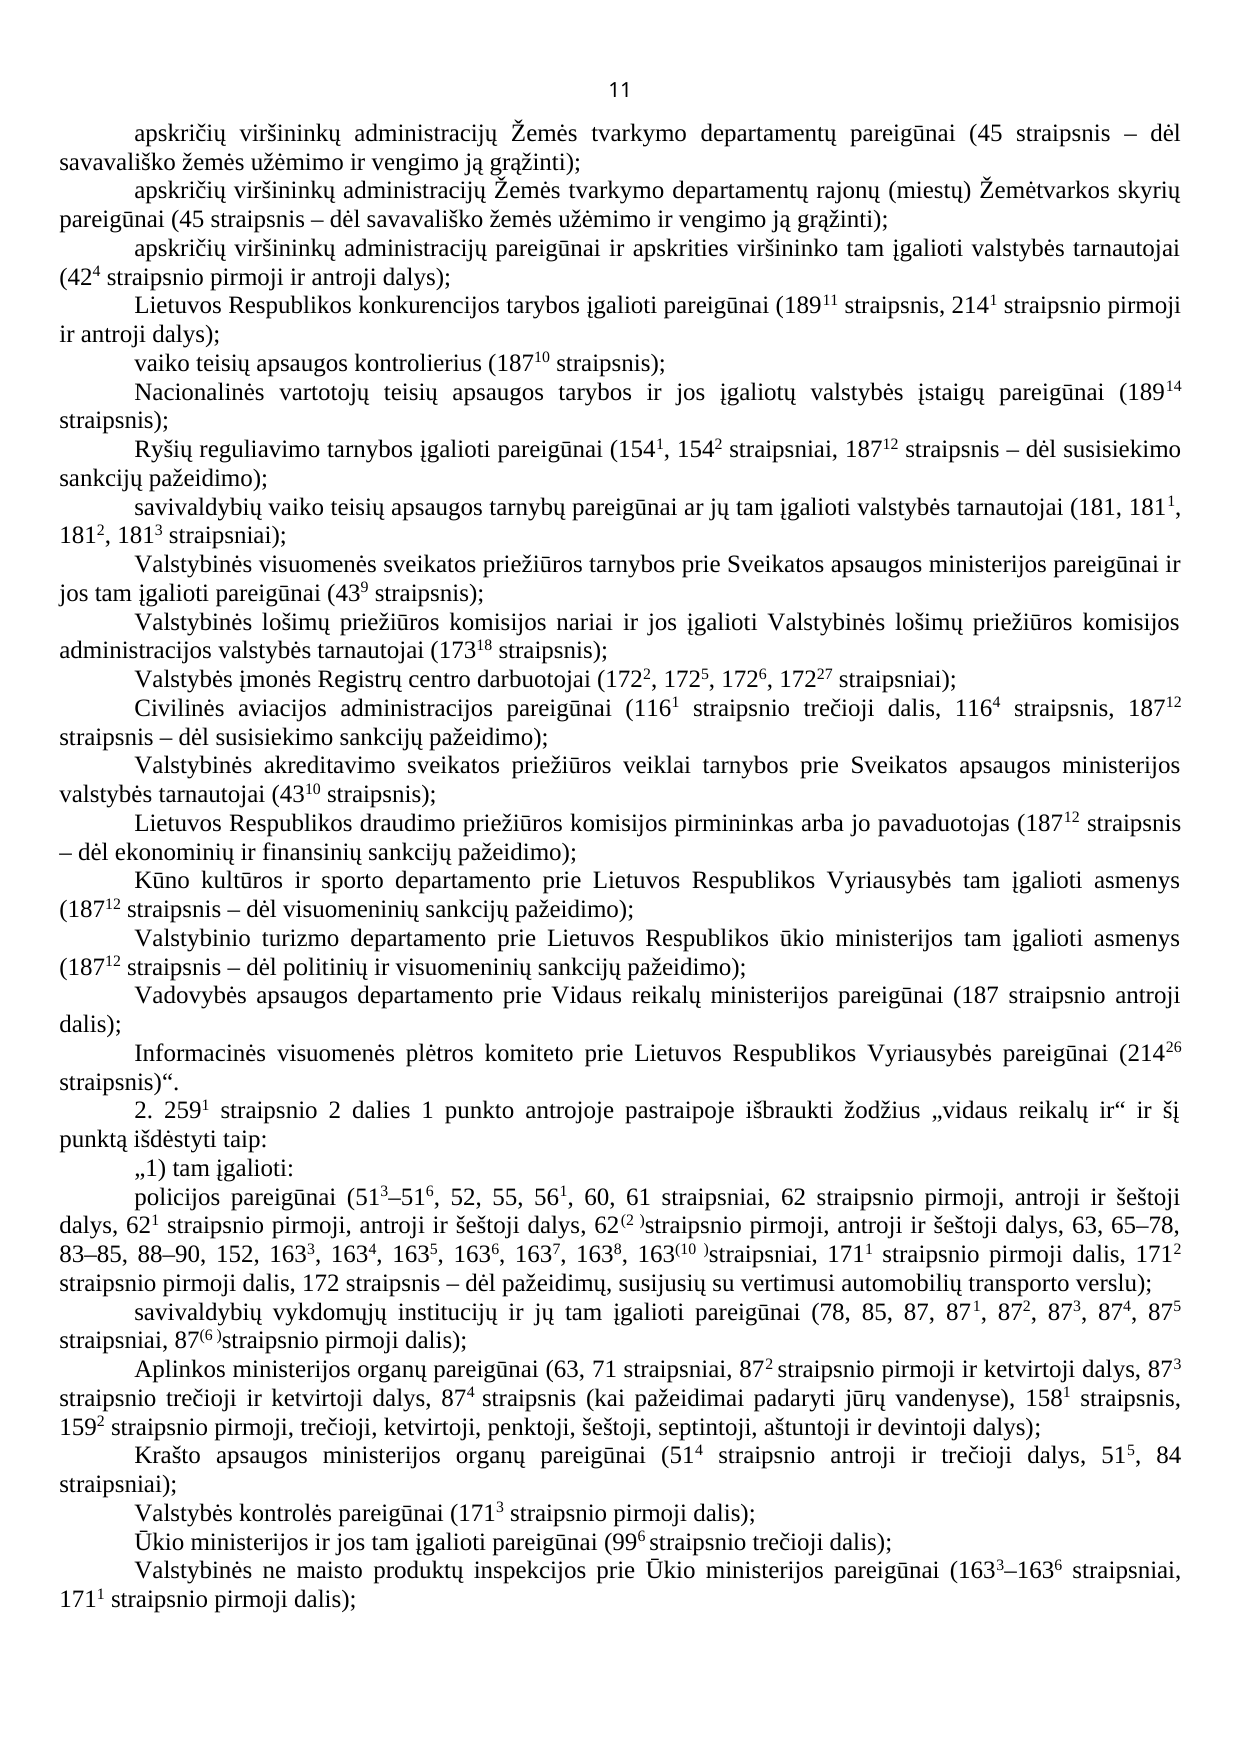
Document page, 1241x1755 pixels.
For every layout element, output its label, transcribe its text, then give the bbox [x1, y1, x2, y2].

text Civilinės aviacijos administracijos pareigūnai (1161 straipsnio trečioji dalis, 1164 straipsnis, 18712 straipsnis – dėl susisiekimo sankcijų pažeidimo); [59, 693, 1181, 751]
text Valstybinės ne maisto produktų inspekcijos prie Ūkio ministerijos pareigūnai (1633–1636 straipsniai, 1711 straipsnio pirmoji dalis); [59, 1556, 1181, 1613]
text savivaldybių vaiko teisių apsaugos tarnybų pareigūnai ar jų tam įgalioti valstybės tarnautojai (181, 1811, 1812, 1813 straipsniai); [59, 492, 1181, 549]
text policijos pareigūnai (513–516, 52, 55, 561, 60, 61 straipsniai, 62 straipsnio pirmoji, antroji ir šeštoji dalys, 621 straipsnio pirmoji, antroji ir šeštoji dalys, 62(2 )straipsnio pirmoji, antroji ir šeštoji dalys, 63, 65–78, 83–85, 88–90, 152, 1633, 1634, 1635, 1636, 1637, 1638, 163(10 )straipsniai, 1711 straipsnio pirmoji dalis, 1712 straipsnio pirmoji dalis, 172 straipsnis – dėl pažeidimų, susijusių su vertimusi automobilių transporto verslu); [59, 1182, 1181, 1297]
text Valstybinės visuomenės sveikatos priežiūros tarnybos prie Sveikatos apsaugos ministerijos pareigūnai ir jos tam įgalioti pareigūnai (439 straipsnis); [59, 549, 1181, 607]
text Aplinkos ministerijos organų pareigūnai (63, 71 straipsniai, 872 straipsnio pirmoji ir ketvirtoji dalys, 873 straipsnio trečioji ir ketvirtoji dalys, 874 straipsnis (kai pažeidimai padaryti jūrų vandenyse), 1581 straipsnis, 1592 straipsnio pirmoji, trečioji, ketvirtoji, penktoji, šeštoji, septintoji, aštuntoji ir devintoji dalys); [59, 1354, 1181, 1441]
text Valstybės įmonės Registrų centro darbuotojai (1722, 1725, 1726, 17227 straipsniai); [59, 664, 1181, 693]
text Nacionalinės vartotojų teisių apsaugos tarybos ir jos įgaliotų valstybės įstaigų pareigūnai (18914 straipsnis); [59, 377, 1181, 434]
text Lietuvos Respublikos konkurencijos tarybos įgalioti pareigūnai (18911 straipsnis, 2141 straipsnio pirmoji ir antroji dalys); [59, 291, 1181, 348]
text Informacinės visuomenės plėtros komiteto prie Lietuvos Respublikos Vyriausybės pareigūnai (21426 straipsnis)“. [59, 1038, 1181, 1096]
text Valstybės kontrolės pareigūnai (1713 straipsnio pirmoji dalis); [59, 1498, 1181, 1527]
text apskričių viršininkų administracijų Žemės tvarkymo departamentų rajonų (miestų) Žemėtvarkos skyrių pareigūnai (45 straipsnis – dėl savavališko žemės užėmimo ir vengimo ją grąžinti); [59, 176, 1181, 233]
text „1) tam įgalioti: [59, 1153, 1181, 1182]
text Vadovybės apsaugos departamento prie Vidaus reikalų ministerijos pareigūnai (187 straipsnio antroji dalis); [59, 981, 1181, 1038]
text Krašto apsaugos ministerijos organų pareigūnai (514 straipsnio antroji ir trečioji dalys, 515, 84 straipsniai); [59, 1441, 1181, 1498]
text apskričių viršininkų administracijų Žemės tvarkymo departamentų pareigūnai (45 straipsnis – dėl savavališko žemės užėmimo ir vengimo ją grąžinti); [59, 118, 1181, 176]
text Lietuvos Respublikos draudimo priežiūros komisijos pirmininkas arba jo pavaduotojas (18712 straipsnis – dėl ekonominių ir finansinių sankcijų pažeidimo); [59, 808, 1181, 866]
text 2. 2591 straipsnio 2 dalies 1 punkto antrojoje pastraipoje išbraukti žodžius „vidaus reikalų ir“ ir šį punktą išdėstyti taip: [59, 1096, 1181, 1153]
text Valstybinės akreditavimo sveikatos priežiūros veiklai tarnybos prie Sveikatos apsaugos ministerijos valstybės tarnautojai (4310 straipsnis); [59, 751, 1181, 808]
text Kūno kultūros ir sporto departamento prie Lietuvos Respublikos Vyriausybės tam įgalioti asmenys (18712 straipsnis – dėl visuomeninių sankcijų pažeidimo); [59, 866, 1181, 923]
text Valstybinės lošimų priežiūros komisijos nariai ir jos įgalioti Valstybinės lošimų priežiūros komisijos administracijos valstybės tarnautojai (17318 straipsnis); [59, 607, 1181, 664]
text Ūkio ministerijos ir jos tam įgalioti pareigūnai (996 straipsnio trečioji dalis); [59, 1527, 1181, 1556]
text apskričių viršininkų administracijų pareigūnai ir apskrities viršininko tam įgalioti valstybės tarnautojai (424 straipsnio pirmoji ir antroji dalys); [59, 233, 1181, 291]
text savivaldybių vykdomųjų institucijų ir jų tam įgalioti pareigūnai (78, 85, 87, 871, 872, 873, 874, 875 straipsniai, 87(6 )straipsnio pirmoji dalis); [59, 1297, 1181, 1354]
text Valstybinio turizmo departamento prie Lietuvos Respublikos ūkio ministerijos tam įgalioti asmenys (18712 straipsnis – dėl politinių ir visuomeninių sankcijų pažeidimo); [59, 923, 1181, 981]
text vaiko teisių apsaugos kontrolierius (18710 straipsnis); [59, 348, 1181, 377]
text Ryšių reguliavimo tarnybos įgalioti pareigūnai (1541, 1542 straipsniai, 18712 straipsnis – dėl susisiekimo sankcijų pažeidimo); [59, 434, 1181, 492]
